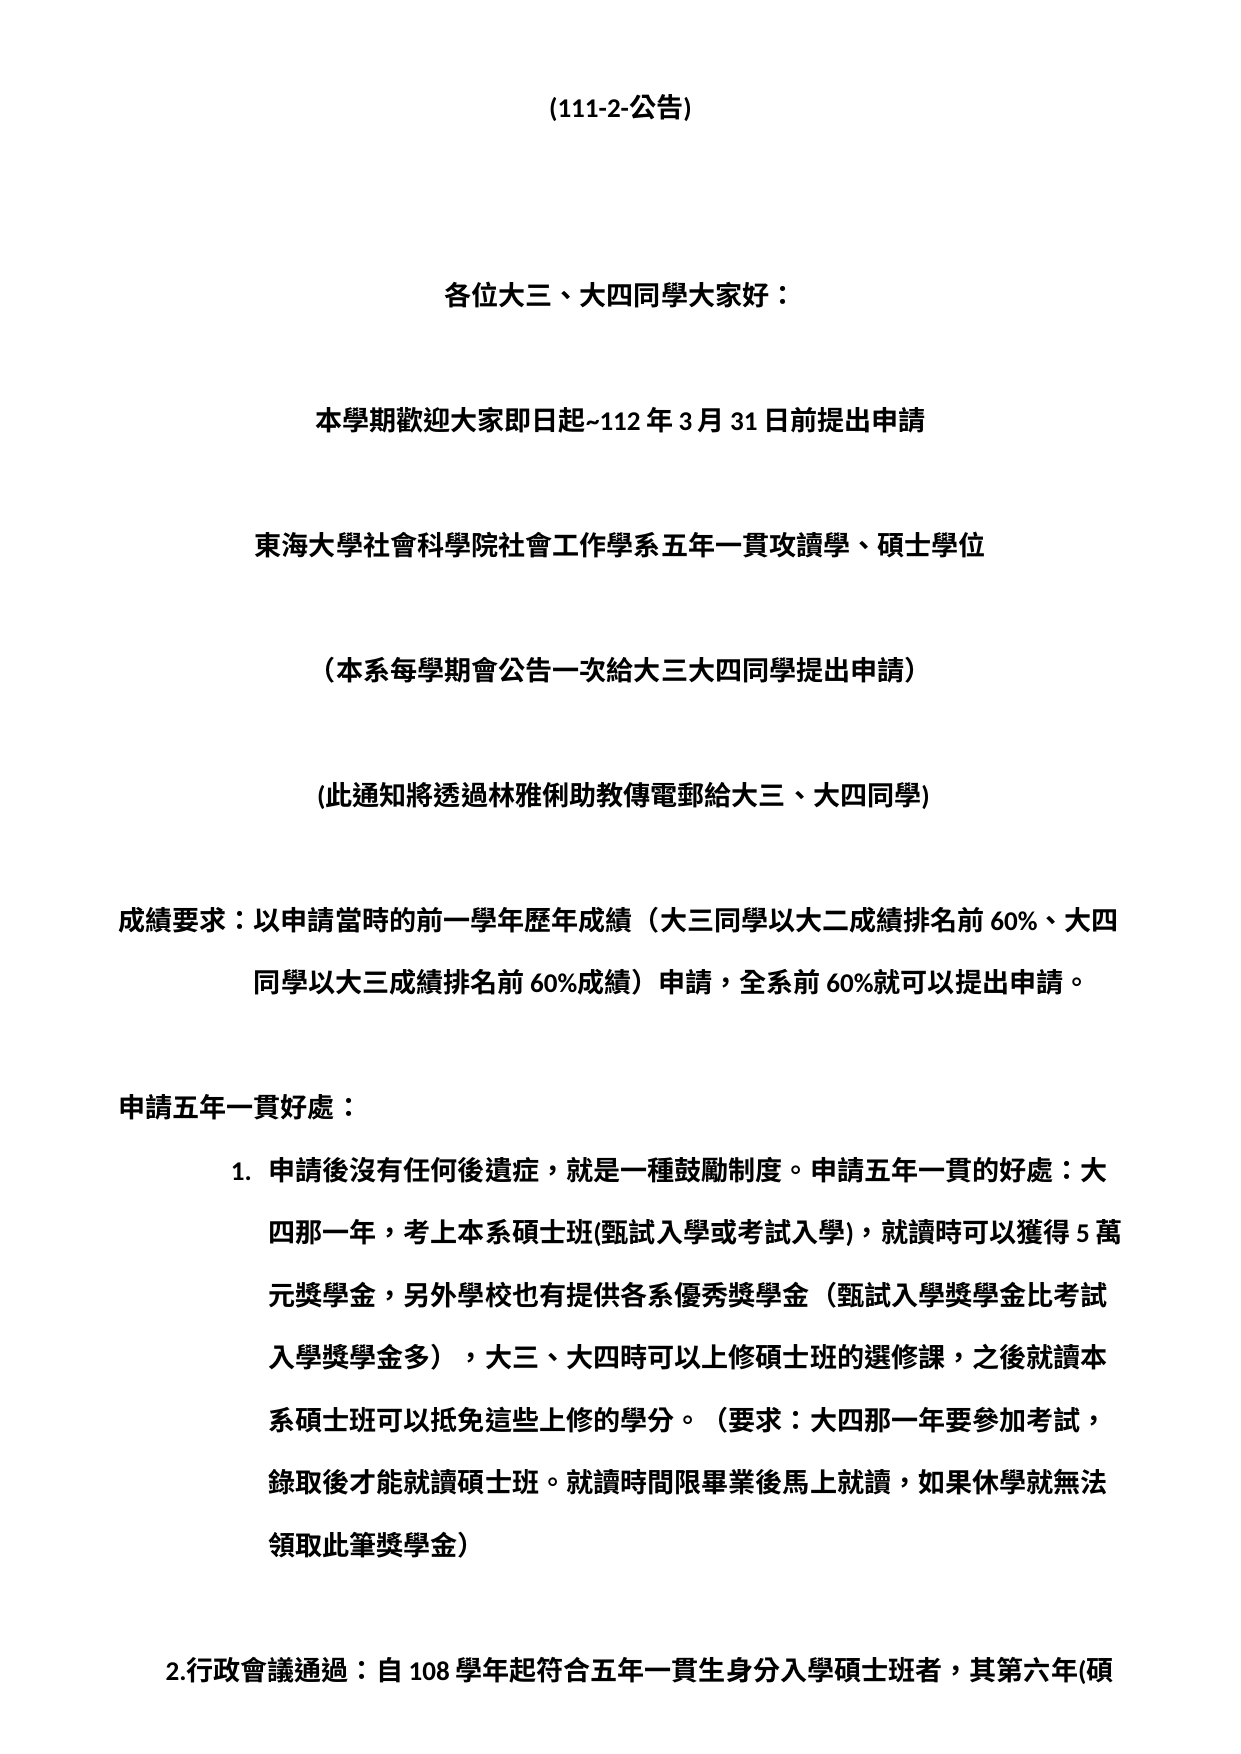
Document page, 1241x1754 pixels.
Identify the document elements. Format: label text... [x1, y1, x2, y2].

text 申請五年一貫好處： [118, 1064, 1122, 1127]
text 2.行政會議通過：自108學年起符合五年一貫生身分入學碩士班者，其第六年(碩 [118, 1627, 1122, 1689]
text 成績要求：以申請當時的前一學年歷年成績（大三同學以大二成績排名前60%、大四同學以大三成績排名前60%成績）申請，全系前60%就可以提出申請。 [118, 877, 1122, 1002]
text 東海大學社會科學院社會工作學系五年一貫攻讀學、碩士學位 [118, 502, 1122, 564]
text 本學期歡迎大家即日起~112年3月31日前提出申請 [118, 377, 1122, 439]
text （本系每學期會公告一次給大三大四同學提出申請） [118, 627, 1122, 689]
text (此通知將透過林雅俐助教傳電郵給大三、大四同學) [118, 752, 1122, 814]
list 申請後沒有任何後遺症，就是一種鼓勵制度。申請五年一貫的好處：大四那一年，考上本系碩士班(甄試入學或考試入學)，就讀時可以獲得5萬元獎學金，另外學校也有提供各系優秀獎學金（甄試入學獎學金比考試入學獎學金多），大三、大四時可以上修碩士班的選修課，之後就讀本系碩士班可以抵免這些上修的學分。（要求：大四那一年要參加考試，錄取後才能就讀碩士班。就讀時間限畢業後馬上就讀，如果休學就無法領取此筆獎學金） [231, 1127, 1122, 1564]
text (111-2-公告) [118, 64, 1122, 127]
text 各位大三、大四同學大家好： [118, 252, 1122, 314]
